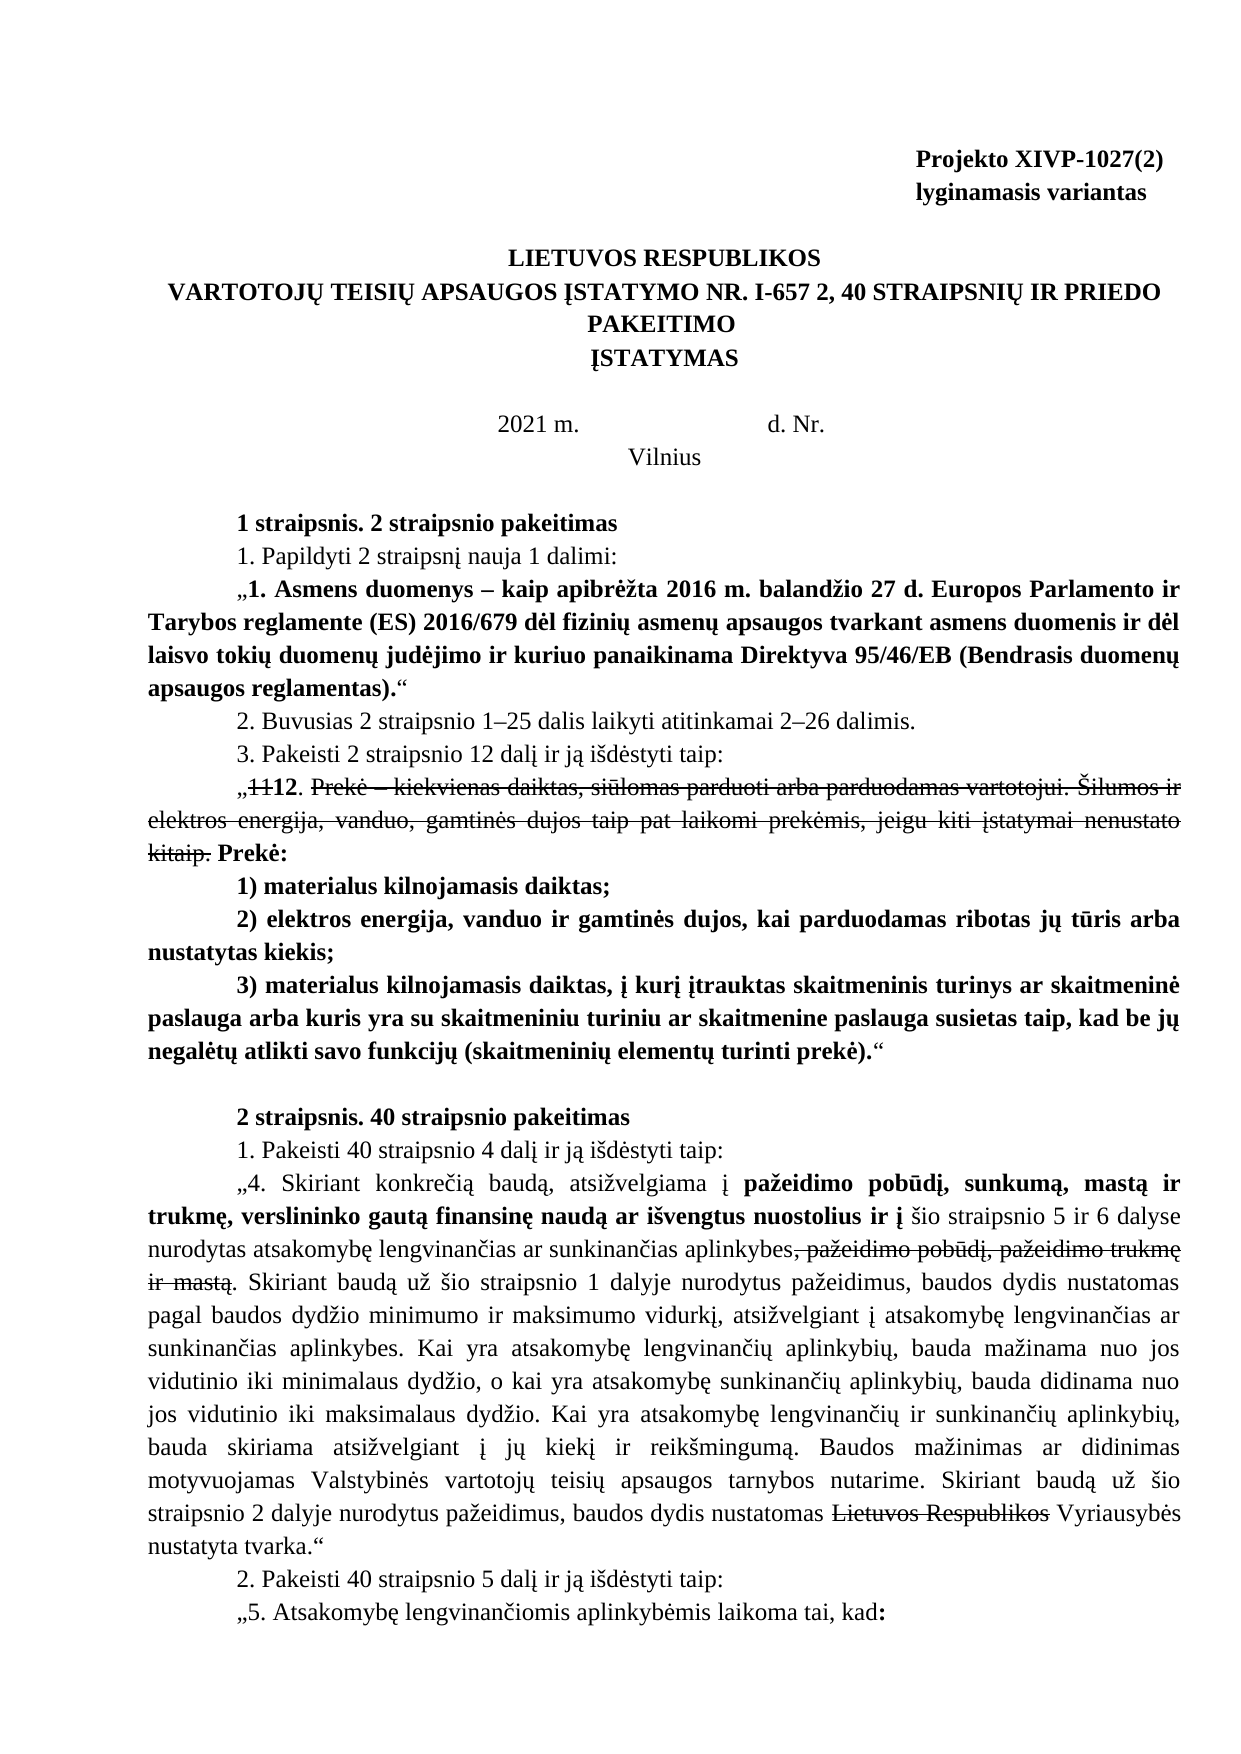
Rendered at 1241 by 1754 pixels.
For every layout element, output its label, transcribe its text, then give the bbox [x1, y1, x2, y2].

text Projekto XIVP-1027(2) [148, 144, 1181, 173]
text 1. Papildyti 2 straipsnį nauja 1 dalimi: [148, 541, 1181, 569]
text 1) materialus kilnojamasis daiktas; [148, 871, 1181, 900]
text Vilnius [148, 442, 1181, 470]
text 1 straipsnis. 2 straipsnio pakeitimas [148, 508, 1181, 536]
text LIETUVOS RESPUBLIKOS [148, 243, 1181, 272]
text „1112. Prekė – kiekvienas daiktas, siūlomas parduoti arba parduodamas vartotojui. Šilumos ir elektros energija, vanduo, gamtinės dujos taip pat laikomi prekėmis, jeigu kiti įstatymai nenustato kitaip. Prekė: [148, 772, 1181, 821]
text „1112. Prekė – kiekvienas daiktas, siūlomas parduoti arba parduodamas vartotojui. Šilumos ir elektros energija, vanduo, gamtinės dujos taip pat laikomi prekėmis, jeigu kiti įstatymai nenustato kitaip. Prekė: [148, 822, 1181, 867]
text „4. Skiriant konkrečią baudą, atsižvelgiama į pažeidimo pobūdį, sunkumą, mastą ir trukmę, verslininko gautą finansinę naudą ar išvengtus nuostolius ir į šio straipsnio 5 ir 6 dalyse nurodytas atsakomybę lengvinančias ar sunkinančias aplinkybes, pažeidimo pobūdį, pažeidimo trukmę ir mastą. Skiriant baudą už šio straipsnio 1 dalyje nurodytus pažeidimus, baudos dydis nustatomas pagal baudos dydžio minimumo ir maksimumo vidurkį, atsižvelgiant į atsakomybę lengvinančias ar sunkinančias aplinkybes. Kai yra atsakomybę lengvinančių aplinkybių, bauda mažinama nuo jos vidutinio iki minimalaus dydžio, o kai yra atsakomybę sunkinančių aplinkybių, bauda didinama nuo jos vidutinio iki maksimalaus dydžio. Kai yra atsakomybę lengvinančių ir sunkinančių aplinkybių, bauda skiriama atsižvelgiant į jų kiekį ir reikšmingumą. Baudos mažinimas ar didinimas motyvuojamas Valstybinės vartotojų teisių apsaugos tarnybos nutarime. Skiriant baudą už šio straipsnio 2 dalyje nurodytus pažeidimus, baudos dydis nustatomas Lietuvos Respublikos Vyriausybės nustatyta tvarka.“ [148, 1168, 1181, 1560]
text lyginamasis variantas [148, 177, 1181, 206]
text VARTOTOJŲ TEISIŲ APSAUGOS ĮSTATYMO NR. I-657 2, 40 STRAIPSNIŲ IR PRIEDO PAKEITIMO [148, 277, 1181, 338]
text 3) materialus kilnojamasis daiktas, į kurį įtrauktas skaitmeninis turinys ar skaitmeninė paslauga arba kuris yra su skaitmeniniu turiniu ar skaitmenine paslauga susietas taip, kad be jų negalėtų atlikti savo funkcijų (skaitmeninių elementų turinti prekė).“ [148, 970, 1181, 1065]
text 2) elektros energija, vanduo ir gamtinės dujos, kai parduodamas ribotas jų tūris arba nustatytas kiekis; [148, 904, 1181, 966]
text 2 straipsnis. 40 straipsnio pakeitimas [148, 1102, 1181, 1131]
text 2. Buvusias 2 straipsnio 1–25 dalis laikyti atitinkamai 2–26 dalimis. [148, 706, 1181, 734]
text 1. Pakeisti 40 straipsnio 4 dalį ir ją išdėstyti taip: [148, 1135, 1181, 1164]
text 2. Pakeisti 40 straipsnio 5 dalį ir ją išdėstyti taip: [148, 1564, 1181, 1593]
text „5. Atsakomybę lengvinančiomis aplinkybėmis laikoma tai, kad: [148, 1597, 1181, 1626]
text 3. Pakeisti 2 straipsnio 12 dalį ir ją išdėstyti taip: [148, 739, 1181, 768]
text „1. Asmens duomenys – kaip apibrėžta 2016 m. balandžio 27 d. Europos Parlamento ir Tarybos reglamente (ES) 2016/679 dėl fizinių asmenų apsaugos tvarkant asmens duomenis ir dėl laisvo tokių duomenų judėjimo ir kuriuo panaikinama Direktyva 95/46/EB (Bendrasis duomenų apsaugos reglamentas).“ [148, 574, 1181, 702]
text ĮSTATYMAS [148, 343, 1181, 371]
text 2021 m. d. Nr. [148, 409, 1181, 437]
